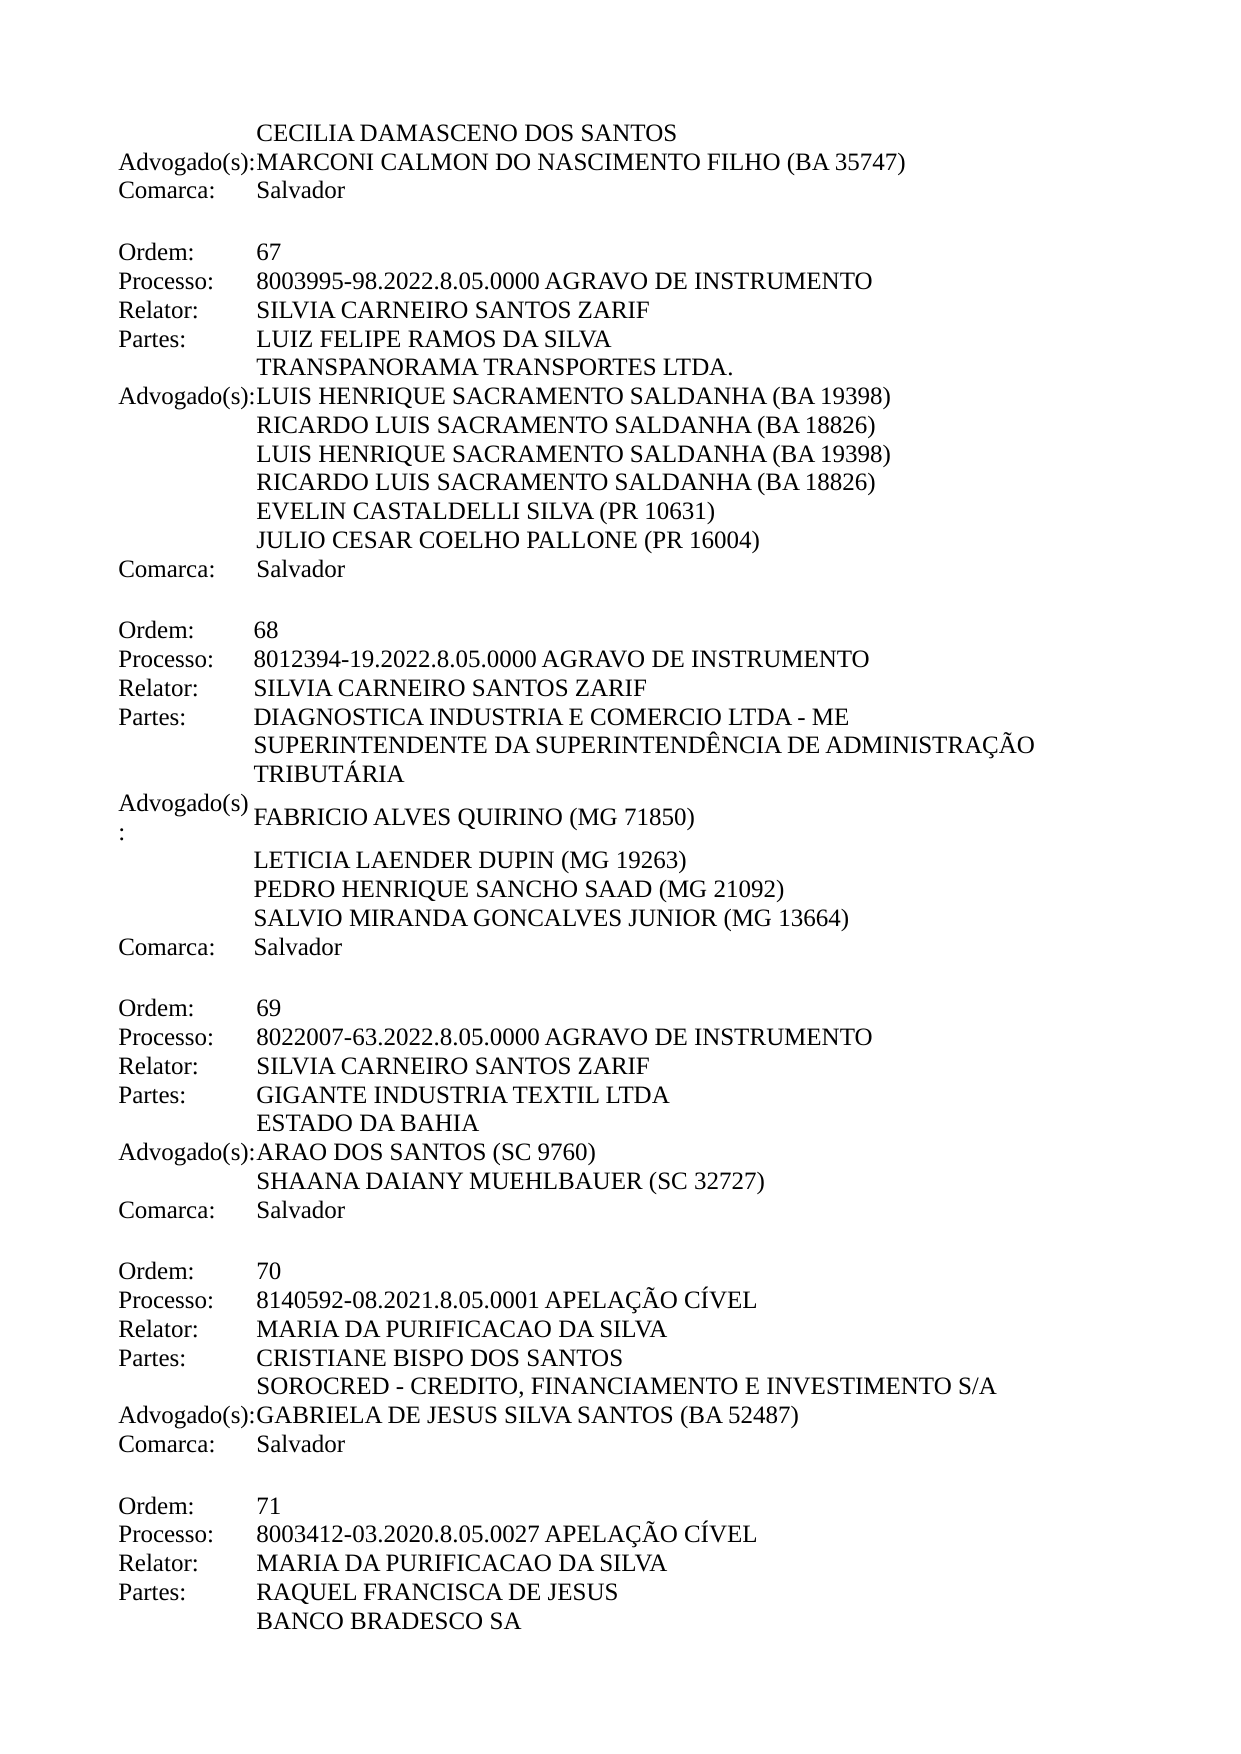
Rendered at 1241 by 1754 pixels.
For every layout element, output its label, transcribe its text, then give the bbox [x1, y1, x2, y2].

table_header 69 [256, 994, 877, 1022]
table_cell Advogado(s): [118, 1400, 256, 1429]
table_cell Comarca: [118, 932, 253, 960]
table_cell [118, 468, 256, 496]
table_cell TRANSPANORAMA TRANSPORTES LTDA. [256, 353, 897, 381]
table_cell LUIS HENRIQUE SACRAMENTO SALDANHA (BA 19398) [256, 439, 897, 467]
table_cell SALVIO MIRANDA GONCALVES JUNIOR (MG 13664) [253, 903, 1122, 932]
table_cell EVELIN CASTALDELLI SILVA (PR 10631) [256, 496, 897, 525]
table_cell Advogado(s): [118, 788, 253, 845]
table_cell [118, 525, 256, 554]
table_cell 8003412-03.2020.8.05.0027 APELAÇÃO CÍVEL [256, 1520, 806, 1548]
table_cell RICARDO LUIS SACRAMENTO SALDANHA (BA 18826) [256, 468, 897, 496]
table_cell Salvador [256, 1195, 877, 1223]
table_header Ordem: [118, 615, 253, 644]
table_cell Relator: [118, 1051, 256, 1080]
table_header Ordem: [118, 1491, 256, 1519]
table_header 70 [256, 1256, 1001, 1285]
table_cell LETICIA LAENDER DUPIN (MG 19263) [253, 845, 1122, 874]
table_cell Partes: [118, 1343, 256, 1371]
table_cell Advogado(s): [118, 147, 256, 176]
table_cell SOROCRED - CREDITO, FINANCIAMENTO E INVESTIMENTO S/A [256, 1371, 1001, 1400]
table_cell CRISTIANE BISPO DOS SANTOS [256, 1343, 1001, 1371]
table_cell [118, 439, 256, 467]
table_cell LUIS HENRIQUE SACRAMENTO SALDANHA (BA 19398) [256, 381, 897, 410]
table_cell 8022007-63.2022.8.05.0000 AGRAVO DE INSTRUMENTO [256, 1022, 877, 1051]
table_cell Salvador [256, 554, 897, 582]
table_cell 8140592-08.2021.8.05.0001 APELAÇÃO CÍVEL [256, 1285, 1001, 1314]
table_cell Partes: [118, 324, 256, 352]
table_cell Processo: [118, 1022, 256, 1051]
table_cell JULIO CESAR COELHO PALLONE (PR 16004) [256, 525, 897, 554]
table_cell Advogado(s): [118, 1137, 256, 1166]
table_cell CECILIA DAMASCENO DOS SANTOS [256, 118, 984, 147]
table_cell 8012394-19.2022.8.05.0000 AGRAVO DE INSTRUMENTO [253, 644, 1122, 673]
table_cell Relator: [118, 1548, 256, 1577]
table_cell Advogado(s): [118, 381, 256, 410]
table_cell [118, 1109, 256, 1137]
table_cell [118, 353, 256, 381]
table_cell Partes: [118, 1080, 256, 1108]
table_cell SILVIA CARNEIRO SANTOS ZARIF [253, 673, 1122, 702]
table_cell [118, 118, 256, 147]
table_cell MARIA DA PURIFICACAO DA SILVA [256, 1548, 806, 1577]
table_cell [118, 845, 253, 874]
table_cell MARIA DA PURIFICACAO DA SILVA [256, 1314, 1001, 1343]
table_header 71 [256, 1491, 806, 1519]
table_cell Processo: [118, 1520, 256, 1548]
table_cell Salvador [256, 176, 984, 204]
table_cell [118, 1166, 256, 1195]
table_cell DIAGNOSTICA INDUSTRIA E COMERCIO LTDA - ME [253, 702, 1122, 730]
table_cell [118, 730, 253, 788]
table_cell Salvador [256, 1429, 1001, 1458]
table_cell ESTADO DA BAHIA [256, 1109, 877, 1137]
table_cell Relator: [118, 1314, 256, 1343]
table_cell [118, 410, 256, 439]
table_cell [118, 903, 253, 932]
table_cell FABRICIO ALVES QUIRINO (MG 71850) [253, 788, 1122, 845]
table_cell GIGANTE INDUSTRIA TEXTIL LTDA [256, 1080, 877, 1108]
table_cell MARCONI CALMON DO NASCIMENTO FILHO (BA 35747) [256, 147, 984, 176]
table_cell Processo: [118, 266, 256, 295]
table_header 67 [256, 238, 897, 266]
table_cell GABRIELA DE JESUS SILVA SANTOS (BA 52487) [256, 1400, 1001, 1429]
table_cell Comarca: [118, 176, 256, 204]
table_header Ordem: [118, 1256, 256, 1285]
table_cell [118, 874, 253, 903]
table_cell Partes: [118, 702, 253, 730]
table_cell Relator: [118, 295, 256, 324]
table_cell SUPERINTENDENTE DA SUPERINTENDÊNCIA DE ADMINISTRAÇÃO TRIBUTÁRIA [253, 730, 1122, 788]
table_cell Relator: [118, 673, 253, 702]
table_cell SHAANA DAIANY MUEHLBAUER (SC 32727) [256, 1166, 877, 1195]
table_header 68 [253, 615, 1122, 644]
table_cell Comarca: [118, 1195, 256, 1223]
table_cell Processo: [118, 644, 253, 673]
table_cell ARAO DOS SANTOS (SC 9760) [256, 1137, 877, 1166]
table_cell Comarca: [118, 1429, 256, 1458]
table_cell Partes: [118, 1577, 256, 1606]
table_cell Processo: [118, 1285, 256, 1314]
table_cell [118, 1606, 256, 1634]
table_cell LUIZ FELIPE RAMOS DA SILVA [256, 324, 897, 352]
table_cell RICARDO LUIS SACRAMENTO SALDANHA (BA 18826) [256, 410, 897, 439]
table_cell SILVIA CARNEIRO SANTOS ZARIF [256, 1051, 877, 1080]
table_cell BANCO BRADESCO SA [256, 1606, 806, 1634]
table_cell 8003995-98.2022.8.05.0000 AGRAVO DE INSTRUMENTO [256, 266, 897, 295]
table_cell PEDRO HENRIQUE SANCHO SAAD (MG 21092) [253, 874, 1122, 903]
table_cell Salvador [253, 932, 1122, 960]
table_header Ordem: [118, 238, 256, 266]
table_cell Comarca: [118, 554, 256, 582]
table_cell [118, 496, 256, 525]
table_header Ordem: [118, 994, 256, 1022]
table_cell [118, 1371, 256, 1400]
table_cell SILVIA CARNEIRO SANTOS ZARIF [256, 295, 897, 324]
table_cell RAQUEL FRANCISCA DE JESUS [256, 1577, 806, 1606]
